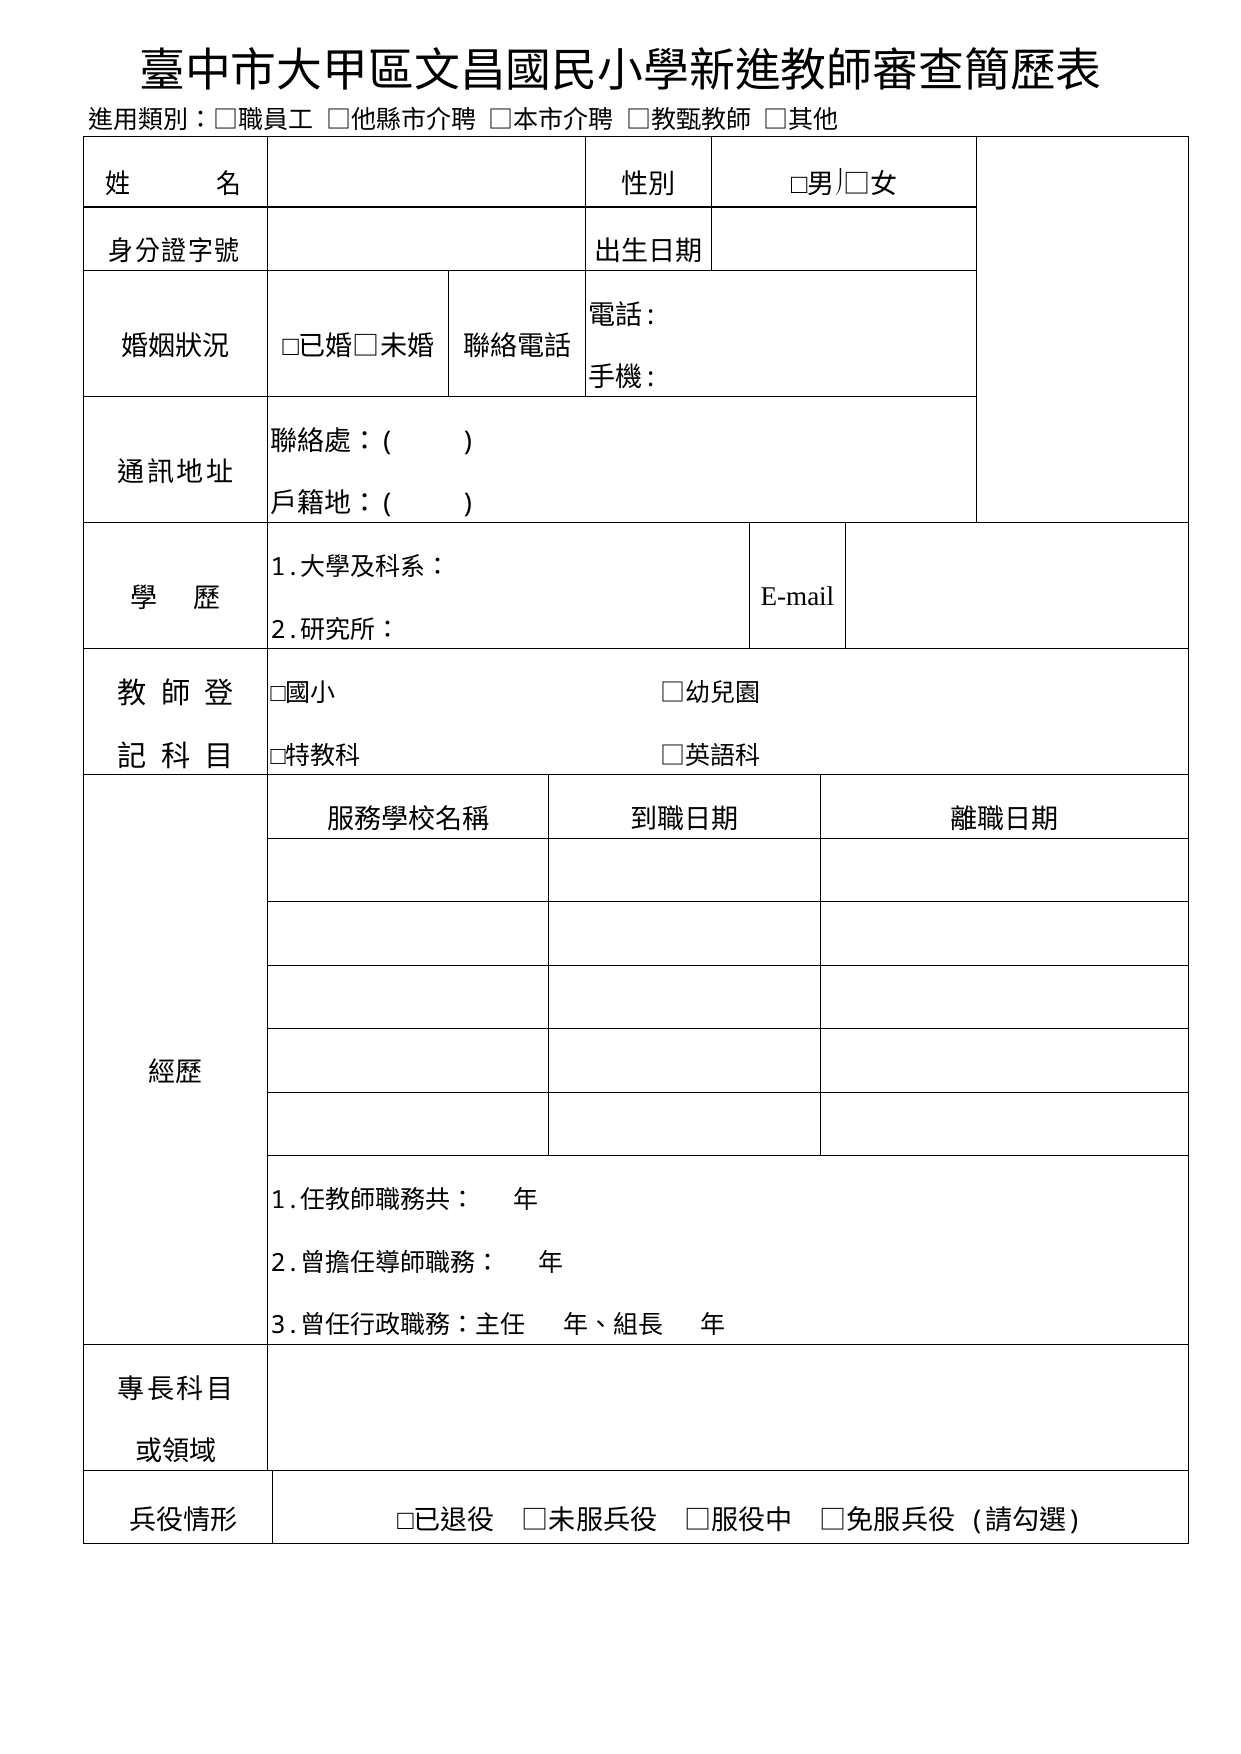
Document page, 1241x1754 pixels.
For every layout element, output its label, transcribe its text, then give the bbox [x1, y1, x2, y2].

table_cell 專長科目 或領域 [84, 1345, 267, 1470]
table_header □男□女 [712, 137, 976, 206]
text 進用類別：□職員工 □他縣市介聘 □本市介聘 □教甄教師 □其他 [89, 99, 1152, 136]
table_cell 學歷 [84, 523, 267, 648]
table_cell [821, 1029, 1188, 1092]
table_header [268, 137, 585, 206]
table_cell [268, 1345, 1188, 1470]
table_cell 聯絡處：( ) 戶籍地：( ) [268, 397, 976, 522]
table_cell 1.任教師職務共： 年 2.曾擔任導師職務： 年 3.曾任行政職務：主任 年、組長 年 [268, 1156, 1188, 1344]
table_cell 婚姻狀況 [84, 271, 267, 396]
table_header 姓 名 [84, 137, 267, 206]
table_cell □已退役 □未服兵役 □服役中 □免服兵役 (請勾選) [273, 1471, 1188, 1543]
table_cell [268, 208, 585, 270]
table_cell [821, 839, 1188, 901]
table_cell 兵役情形 [84, 1471, 272, 1543]
table_cell 聯絡電話 [449, 271, 585, 396]
table_cell 通訊地址 [84, 397, 267, 522]
table_cell [268, 966, 548, 1028]
table_cell [549, 1093, 820, 1155]
table_cell 教 師 登 記 科 目 [84, 649, 267, 774]
table_cell [821, 902, 1188, 965]
table_cell [268, 1029, 548, 1092]
table_cell [846, 523, 1188, 648]
table_cell 出生日期 [586, 208, 711, 270]
table_cell [549, 839, 820, 901]
table_cell [821, 966, 1188, 1028]
table_cell □國小 □幼兒園 □特教科 □英語科 [268, 649, 1188, 774]
text 臺中市大甲區文昌國民小學新進教師審查簡歷表 [89, 33, 1152, 99]
table_header [977, 137, 1188, 522]
table_cell 身分證字號 [84, 208, 267, 270]
table_cell [268, 839, 548, 901]
table_cell □已婚□未婚 [268, 271, 448, 396]
table_header 性別 [586, 137, 711, 206]
table_cell 服務學校名稱 [268, 775, 548, 838]
table_cell 1.大學及科系： 2.研究所： [268, 523, 749, 648]
table_cell [268, 1093, 548, 1155]
table_cell E-mail [750, 523, 845, 648]
table_cell [712, 208, 976, 270]
table_cell [549, 1029, 820, 1092]
table_cell [821, 1093, 1188, 1155]
table_cell [549, 966, 820, 1028]
table_cell 電話: 手機: [586, 271, 976, 396]
table_cell 離職日期 [821, 775, 1188, 838]
table_cell 經歷 [84, 775, 267, 1344]
table_cell [549, 902, 820, 965]
table_cell [268, 902, 548, 965]
table_cell 到職日期 [549, 775, 820, 838]
